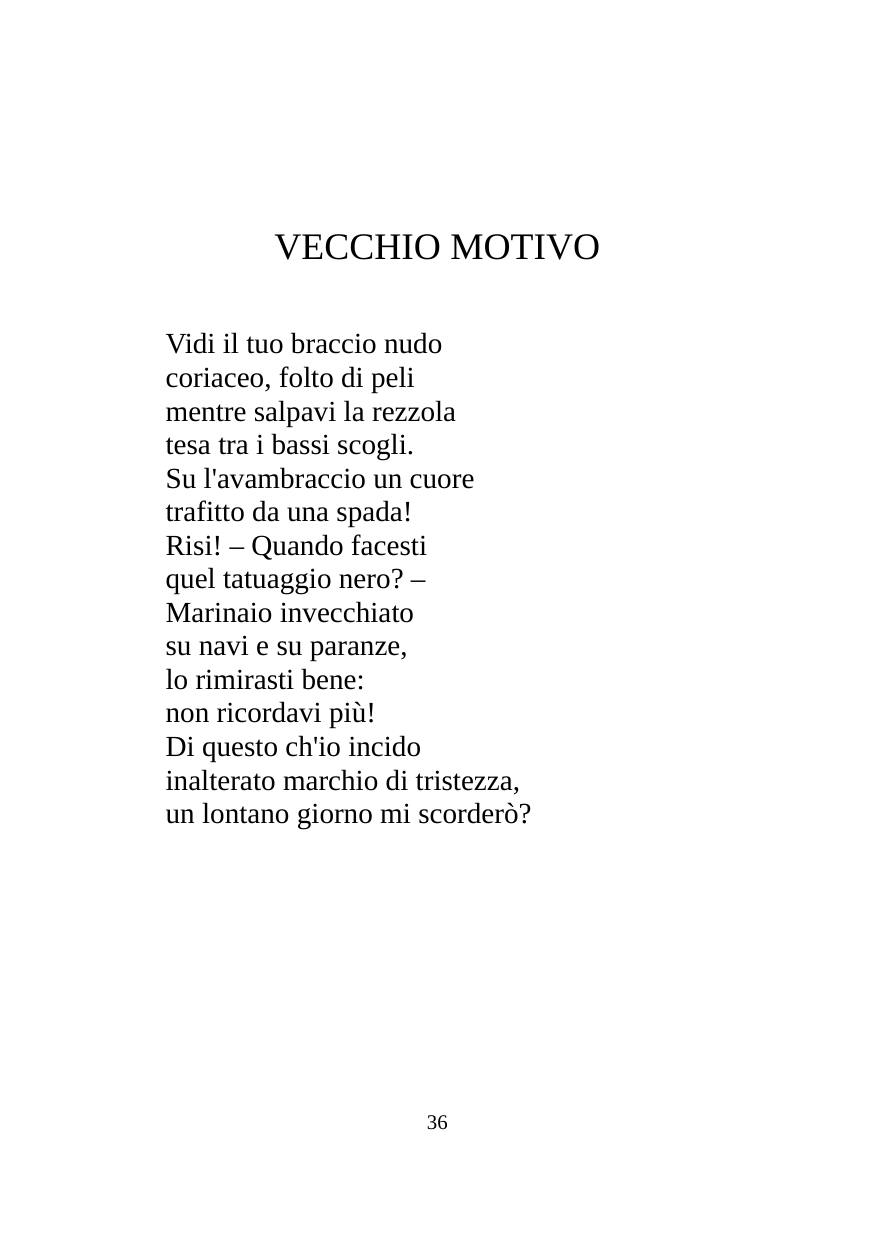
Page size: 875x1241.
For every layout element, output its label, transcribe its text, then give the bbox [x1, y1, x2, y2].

text Vidi il tuo braccio nudo coriaceo, folto di peli mentre salpavi la rezzola tesa tra i bassi scogli. Su l'avambraccio un cuore trafitto da una spada! Risi! – Quando facesti quel tatuaggio nero? – Marinaio invecchiato su navi e su paranze, lo rimirasti bene: non ricordavi più! Di questo ch'io incido inalterato marchio di tristezza, un lontano giorno mi scorderò? [165, 327, 768, 830]
subtitle VECCHIO MOTIVO [106, 224, 768, 267]
